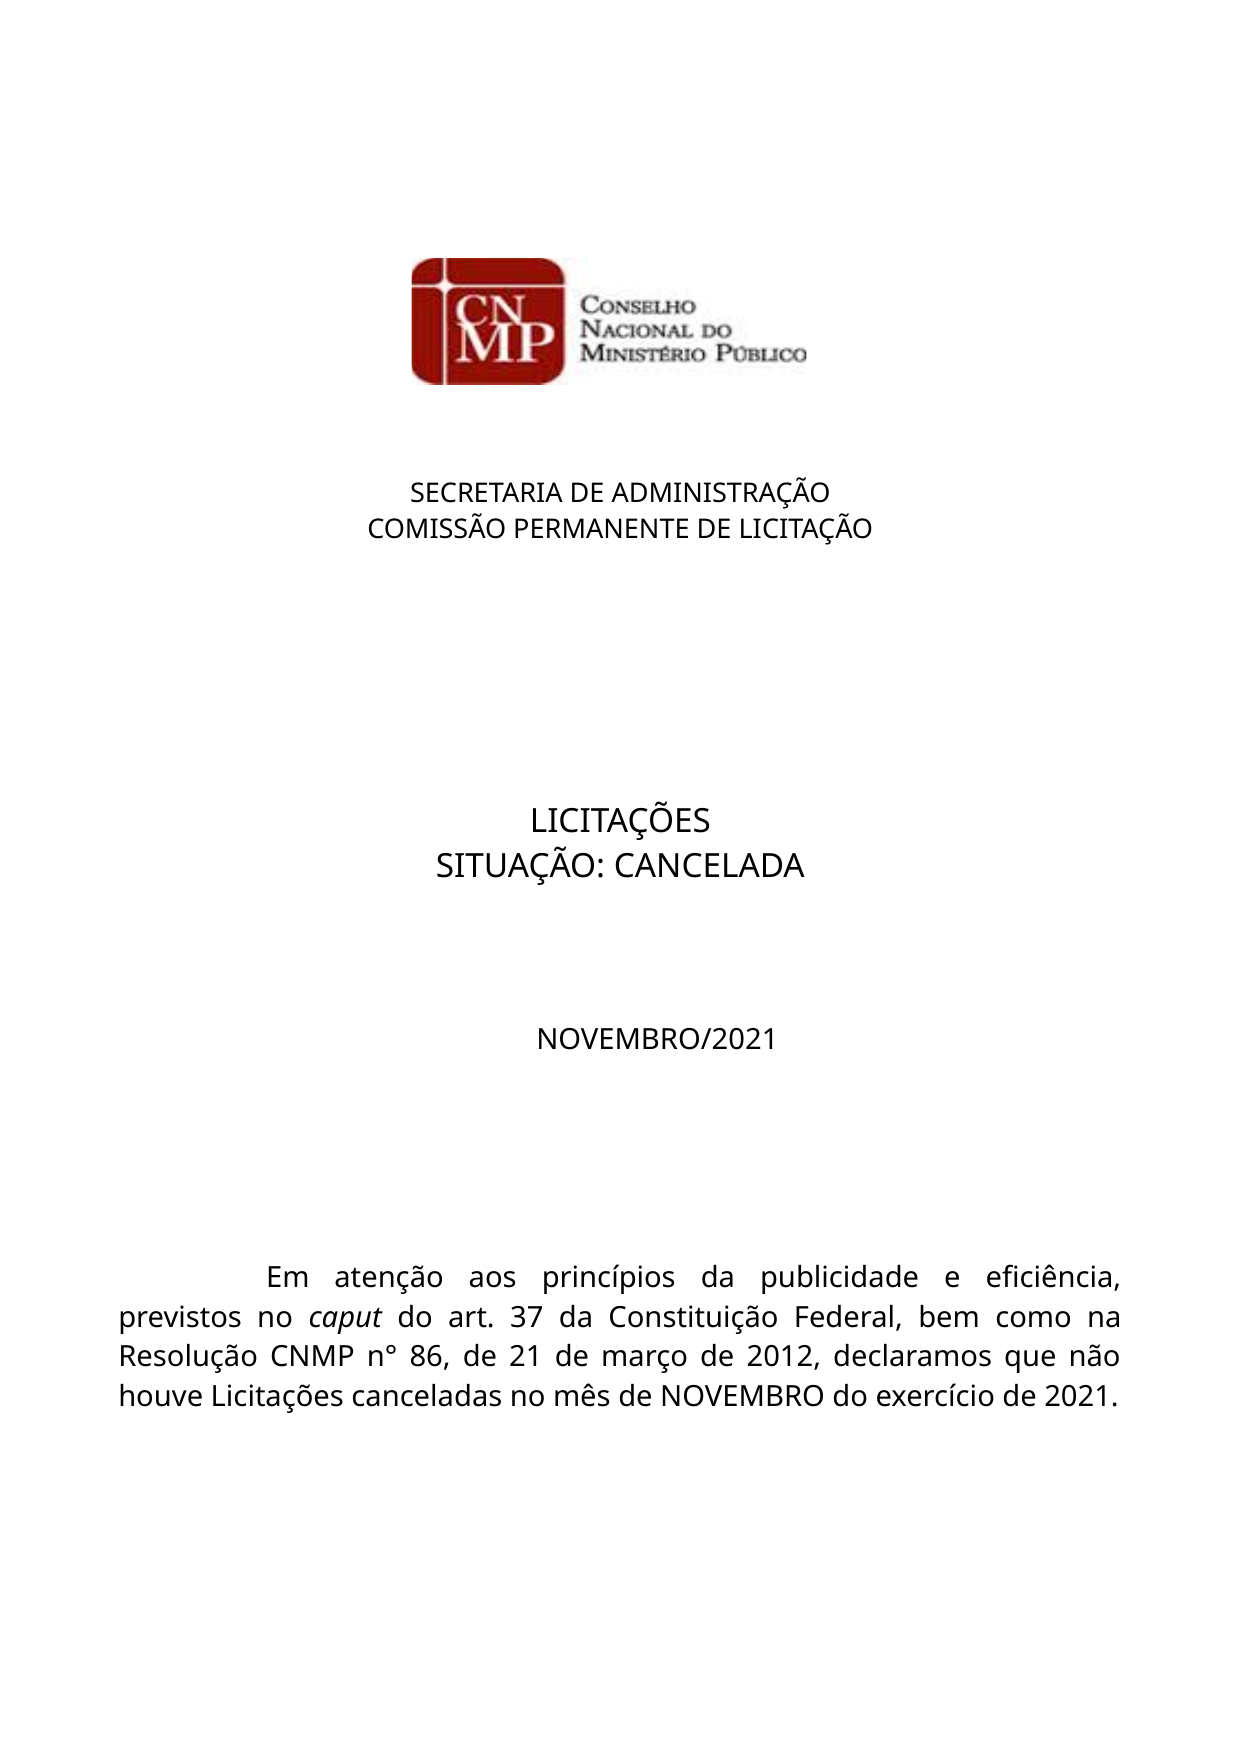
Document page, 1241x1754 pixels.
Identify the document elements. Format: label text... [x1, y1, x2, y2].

text NOVEMBRO/2021 [118, 1018, 1122, 1058]
text Em atenção aos princípios da publicidade e eficiência, previstos no caput do art. 37 da Constituição Federal, bem como na Resolução CNMP n° 86, de 21 de março de 2012, declaramos que não houve Licitações canceladas no mês de NOVEMBRO do exercício de 2021. [118, 1256, 1122, 1415]
text LICITAÇÕES [118, 797, 1122, 842]
text SITUAÇÃO: CANCELADA [118, 842, 1122, 887]
text COMISSÃO PERMANENTE DE LICITAÇÃO [118, 510, 1122, 547]
text SECRETARIA DE ADMINISTRAÇÃO [118, 473, 1122, 510]
